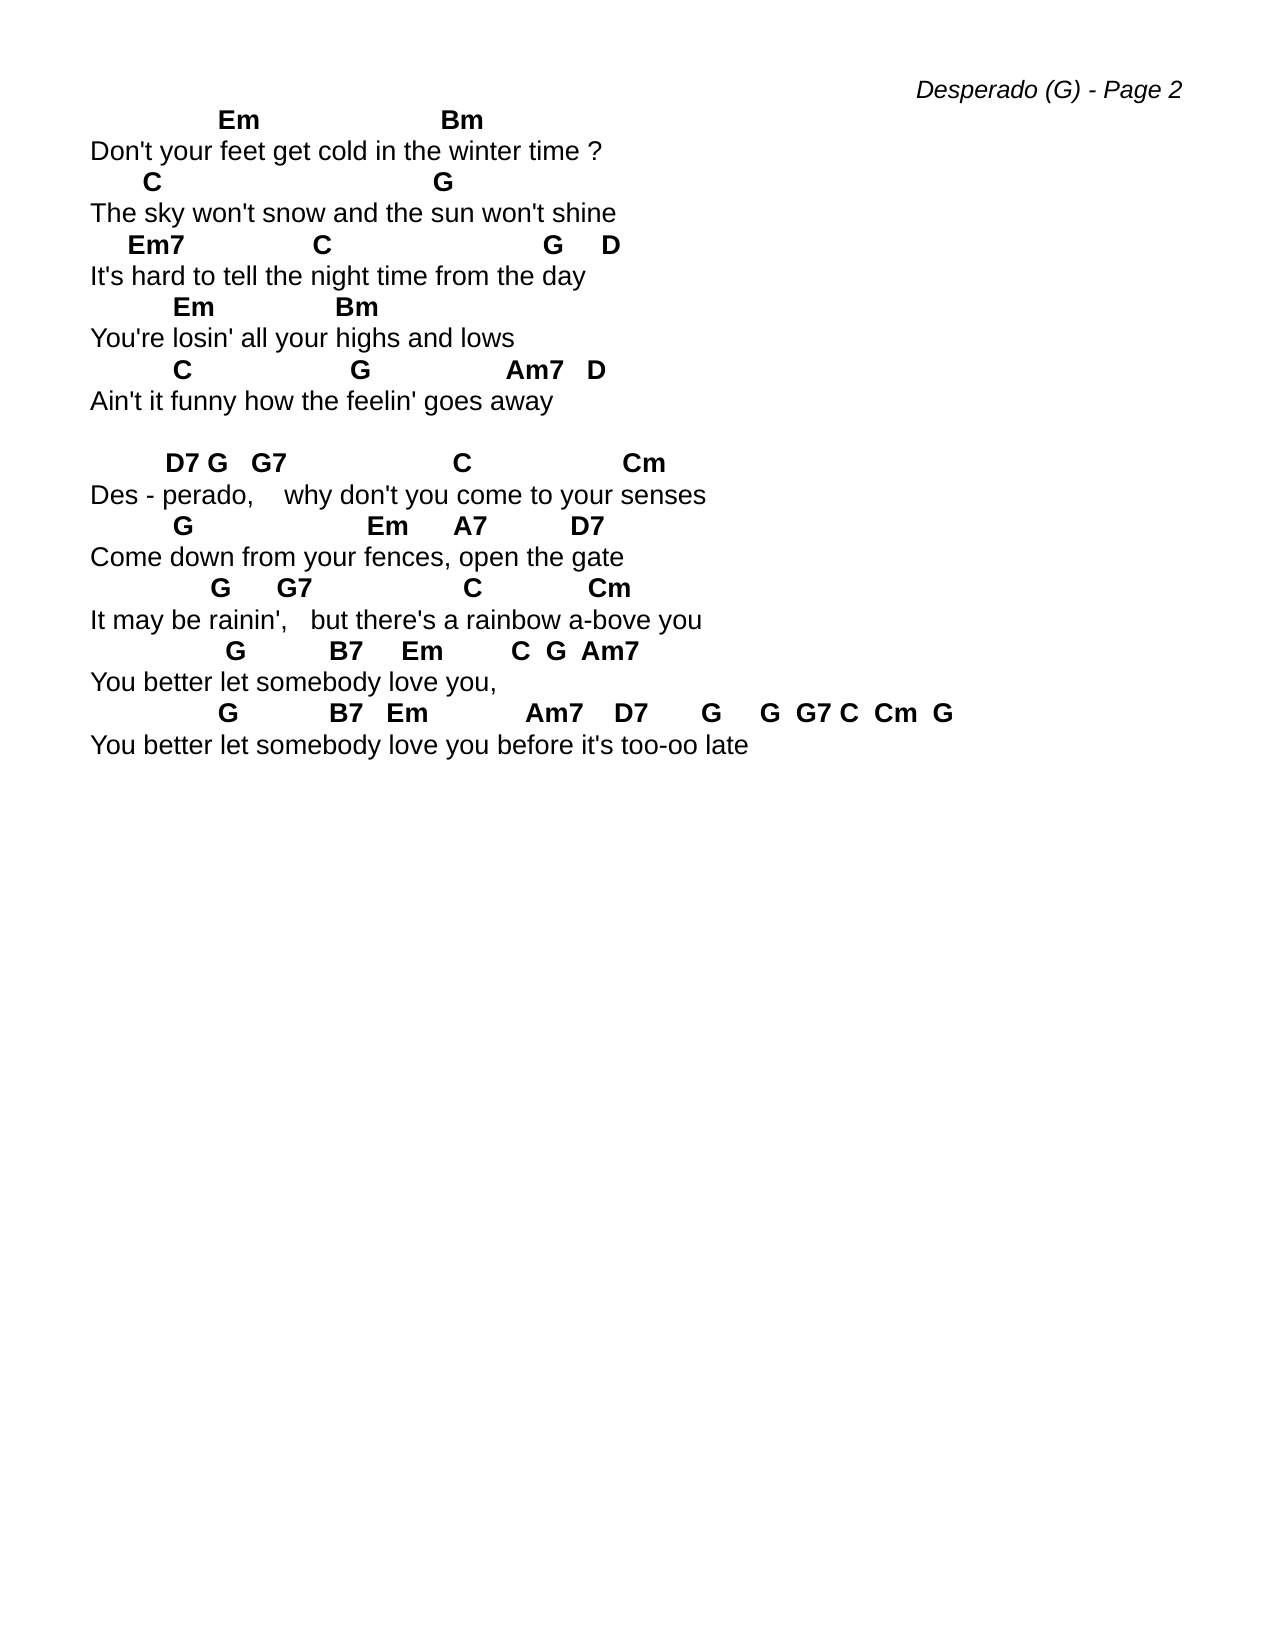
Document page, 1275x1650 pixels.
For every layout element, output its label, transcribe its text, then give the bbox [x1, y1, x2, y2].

text G Em A7 D7 [90, 510, 1185, 541]
text Desperado (G) - Page 2 [90, 75, 1185, 104]
text Don't your feet get cold in the winter time ? [90, 135, 1185, 166]
text G G7 C Cm [90, 572, 1185, 604]
text C G Am7 D [90, 354, 1185, 385]
text It's hard to tell the night time from the day [90, 260, 1185, 291]
text Ain't it funny how the feelin' goes away [90, 385, 1185, 416]
text Em Bm [90, 104, 1185, 135]
text C G [90, 166, 1185, 197]
text D7 G G7 C Cm [90, 447, 1185, 479]
text The sky won't snow and the sun won't shine [90, 197, 1185, 229]
text You better let somebody love you before it's too-oo late [90, 729, 1185, 760]
text Des - perado, why don't you come to your senses [90, 479, 1185, 510]
text G B7 Em C G Am7 [90, 635, 1185, 666]
text You better let somebody love you, [90, 666, 1185, 697]
text G B7 Em Am7 D7 G G G7 C Cm G [90, 697, 1185, 729]
text Come down from your fences, open the gate [90, 541, 1185, 572]
text Em7 C G D [90, 229, 1185, 260]
text You're losin' all your highs and lows [90, 322, 1185, 354]
text It may be rainin', but there's a rainbow a-bove you [90, 604, 1185, 635]
text Em Bm [90, 291, 1185, 322]
